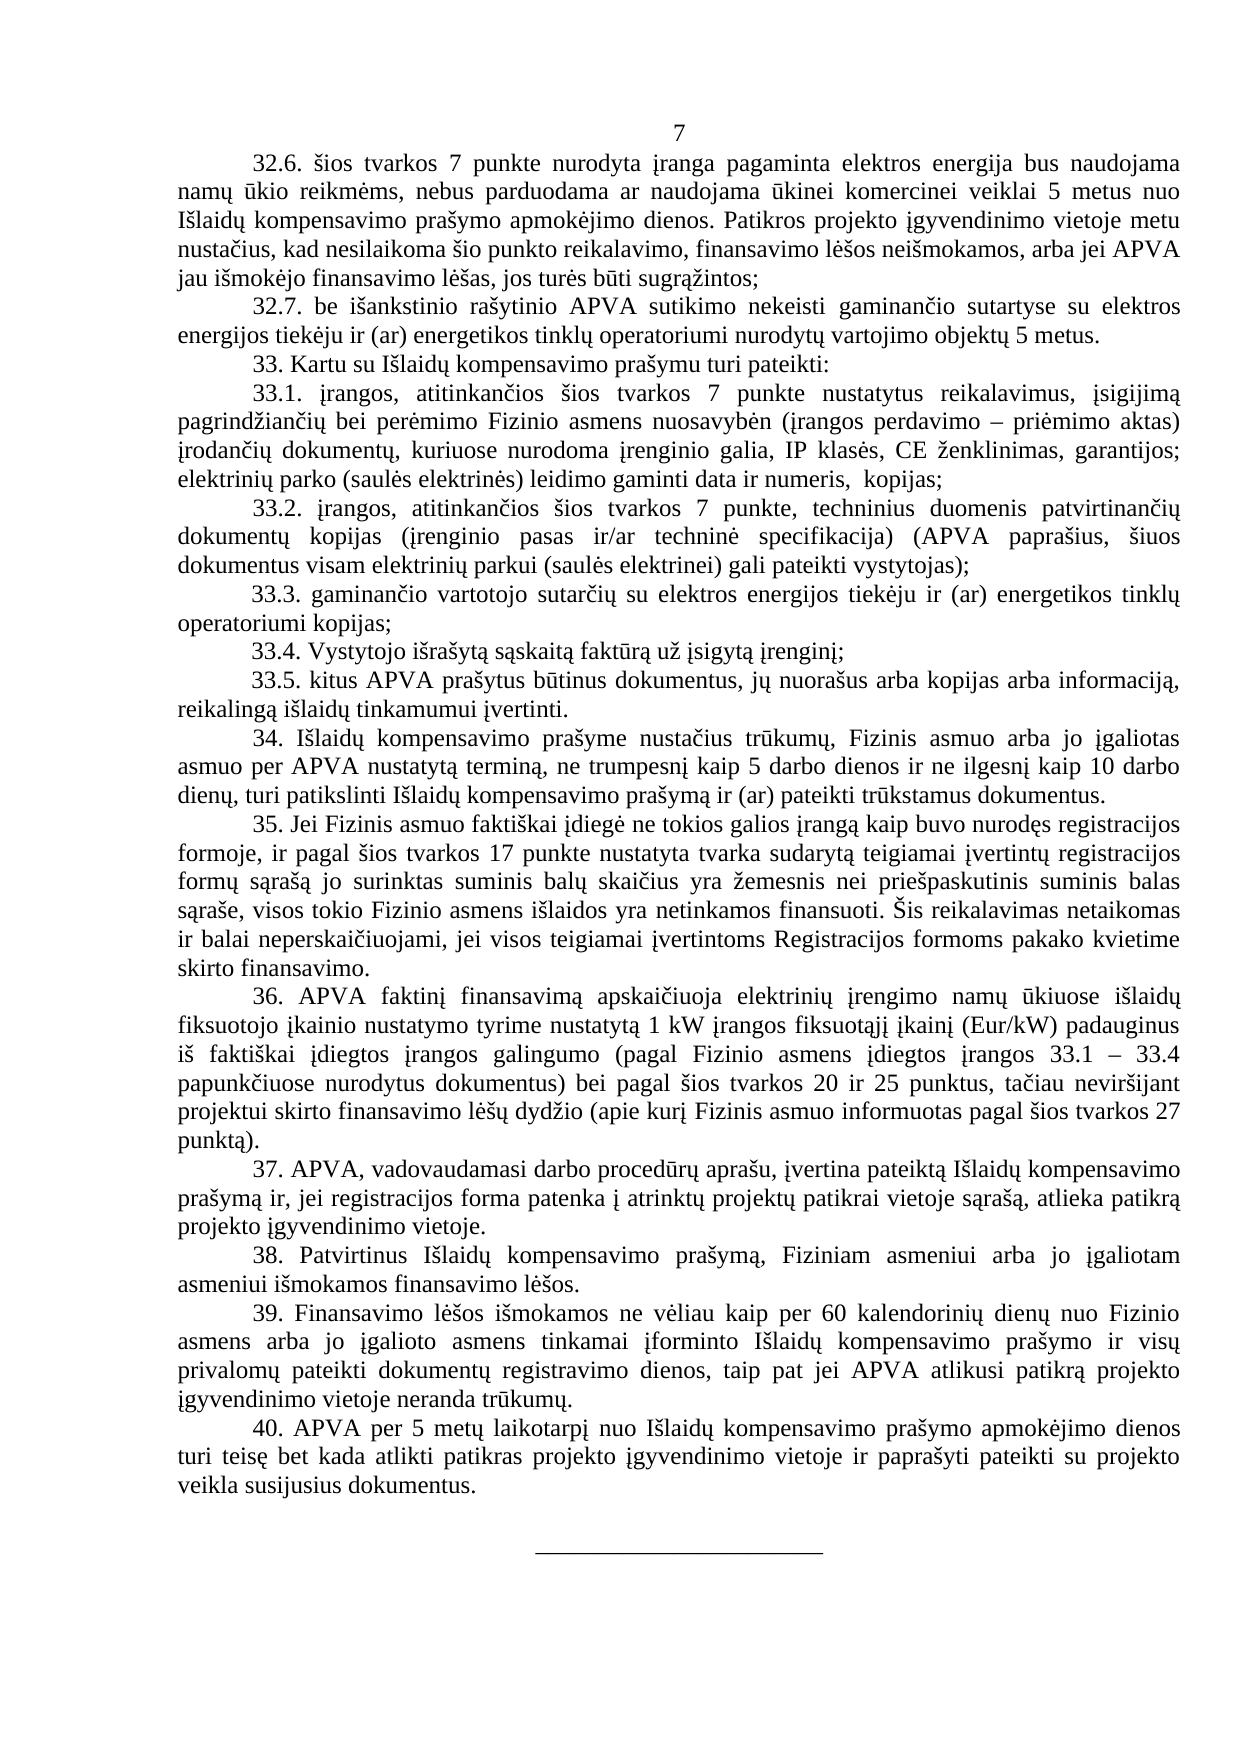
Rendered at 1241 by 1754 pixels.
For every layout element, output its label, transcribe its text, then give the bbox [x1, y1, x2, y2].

text 32.7. be išankstinio rašytinio APVA sutikimo nekeisti gaminančio sutartyse su elektros energijos tiekėju ir (ar) energetikos tinklų operatoriumi nurodytų vartojimo objektų 5 metus. [177, 291, 1181, 349]
text 33. Kartu su Išlaidų kompensavimo prašymu turi pateikti: [177, 349, 1181, 378]
text 33.1. įrangos, atitinkančios šios tvarkos 7 punkte nustatytus reikalavimus, įsigijimą pagrindžiančių bei perėmimo Fizinio asmens nuosavybėn (įrangos perdavimo – priėmimo aktas) įrodančių dokumentų, kuriuose nurodoma įrenginio galia, IP klasės, CE ženklinimas, garantijos; elektrinių parko (saulės elektrinės) leidimo gaminti data ir numeris, kopijas; [177, 378, 1181, 493]
text 38. Patvirtinus Išlaidų kompensavimo prašymą, Fiziniam asmeniui arba jo įgaliotam asmeniui išmokamos finansavimo lėšos. [177, 1240, 1181, 1298]
text 40. APVA per 5 metų laikotarpį nuo Išlaidų kompensavimo prašymo apmokėjimo dienos turi teisę bet kada atlikti patikras projekto įgyvendinimo vietoje ir paprašyti pateikti su projekto veikla susijusius dokumentus. [177, 1413, 1181, 1499]
text 37. APVA, vadovaudamasi darbo procedūrų aprašu, įvertina pateiktą Išlaidų kompensavimo prašymą ir, jei registracijos forma patenka į atrinktų projektų patikrai vietoje sąrašą, atlieka patikrą projekto įgyvendinimo vietoje. [177, 1154, 1181, 1240]
text 32.6. šios tvarkos 7 punkte nurodyta įranga pagaminta elektros energija bus naudojama namų ūkio reikmėms, nebus parduodama ar naudojama ūkinei komercinei veiklai 5 metus nuo Išlaidų kompensavimo prašymo apmokėjimo dienos. Patikros projekto įgyvendinimo vietoje metu nustačius, kad nesilaikoma šio punkto reikalavimo, finansavimo lėšos neišmokamos, arba jei APVA jau išmokėjo finansavimo lėšas, jos turės būti sugrąžintos; [177, 148, 1181, 291]
text 33.2. įrangos, atitinkančios šios tvarkos 7 punkte, techninius duomenis patvirtinančių dokumentų kopijas (įrenginio pasas ir/ar techninė specifikacija) (APVA paprašius, šiuos dokumentus visam elektrinių parkui (saulės elektrinei) gali pateikti vystytojas); [177, 493, 1181, 579]
text 39. Finansavimo lėšos išmokamos ne vėliau kaip per 60 kalendorinių dienų nuo Fizinio asmens arba jo įgalioto asmens tinkamai įforminto Išlaidų kompensavimo prašymo ir visų privalomų pateikti dokumentų registravimo dienos, taip pat jei APVA atlikusi patikrą projekto įgyvendinimo vietoje neranda trūkumų. [177, 1298, 1181, 1413]
text _______________________ [177, 1528, 1181, 1556]
text 36. APVA faktinį finansavimą apskaičiuoja elektrinių įrengimo namų ūkiuose išlaidų fiksuotojo įkainio nustatymo tyrime nustatytą 1 kW įrangos fiksuotąjį įkainį (Eur/kW) padauginus iš faktiškai įdiegtos įrangos galingumo (pagal Fizinio asmens įdiegtos įrangos 33.1 – 33.4 papunkčiuose nurodytus dokumentus) bei pagal šios tvarkos 20 ir 25 punktus, tačiau neviršijant projektui skirto finansavimo lėšų dydžio (apie kurį Fizinis asmuo informuotas pagal šios tvarkos 27 punktą). [177, 981, 1181, 1154]
text 34. Išlaidų kompensavimo prašyme nustačius trūkumų, Fizinis asmuo arba jo įgaliotas asmuo per APVA nustatytą terminą, ne trumpesnį kaip 5 darbo dienos ir ne ilgesnį kaip 10 darbo dienų, turi patikslinti Išlaidų kompensavimo prašymą ir (ar) pateikti trūkstamus dokumentus. [177, 723, 1181, 809]
text 33.3. gaminančio vartotojo sutarčių su elektros energijos tiekėju ir (ar) energetikos tinklų operatoriumi kopijas; [177, 579, 1181, 636]
text 35. Jei Fizinis asmuo faktiškai įdiegė ne tokios galios įrangą kaip buvo nurodęs registracijos formoje, ir pagal šios tvarkos 17 punkte nustatyta tvarka sudarytą teigiamai įvertintų registracijos formų sąrašą jo surinktas suminis balų skaičius yra žemesnis nei priešpaskutinis suminis balas sąraše, visos tokio Fizinio asmens išlaidos yra netinkamos finansuoti. Šis reikalavimas netaikomas ir balai neperskaičiuojami, jei visos teigiamai įvertintoms Registracijos formoms pakako kvietime skirto finansavimo. [177, 809, 1181, 981]
text 33.4. Vystytojo išrašytą sąskaitą faktūrą už įsigytą įrenginį; [177, 636, 1181, 665]
text 33.5. kitus APVA prašytus būtinus dokumentus, jų nuorašus arba kopijas arba informaciją, reikalingą išlaidų tinkamumui įvertinti. [177, 665, 1181, 723]
